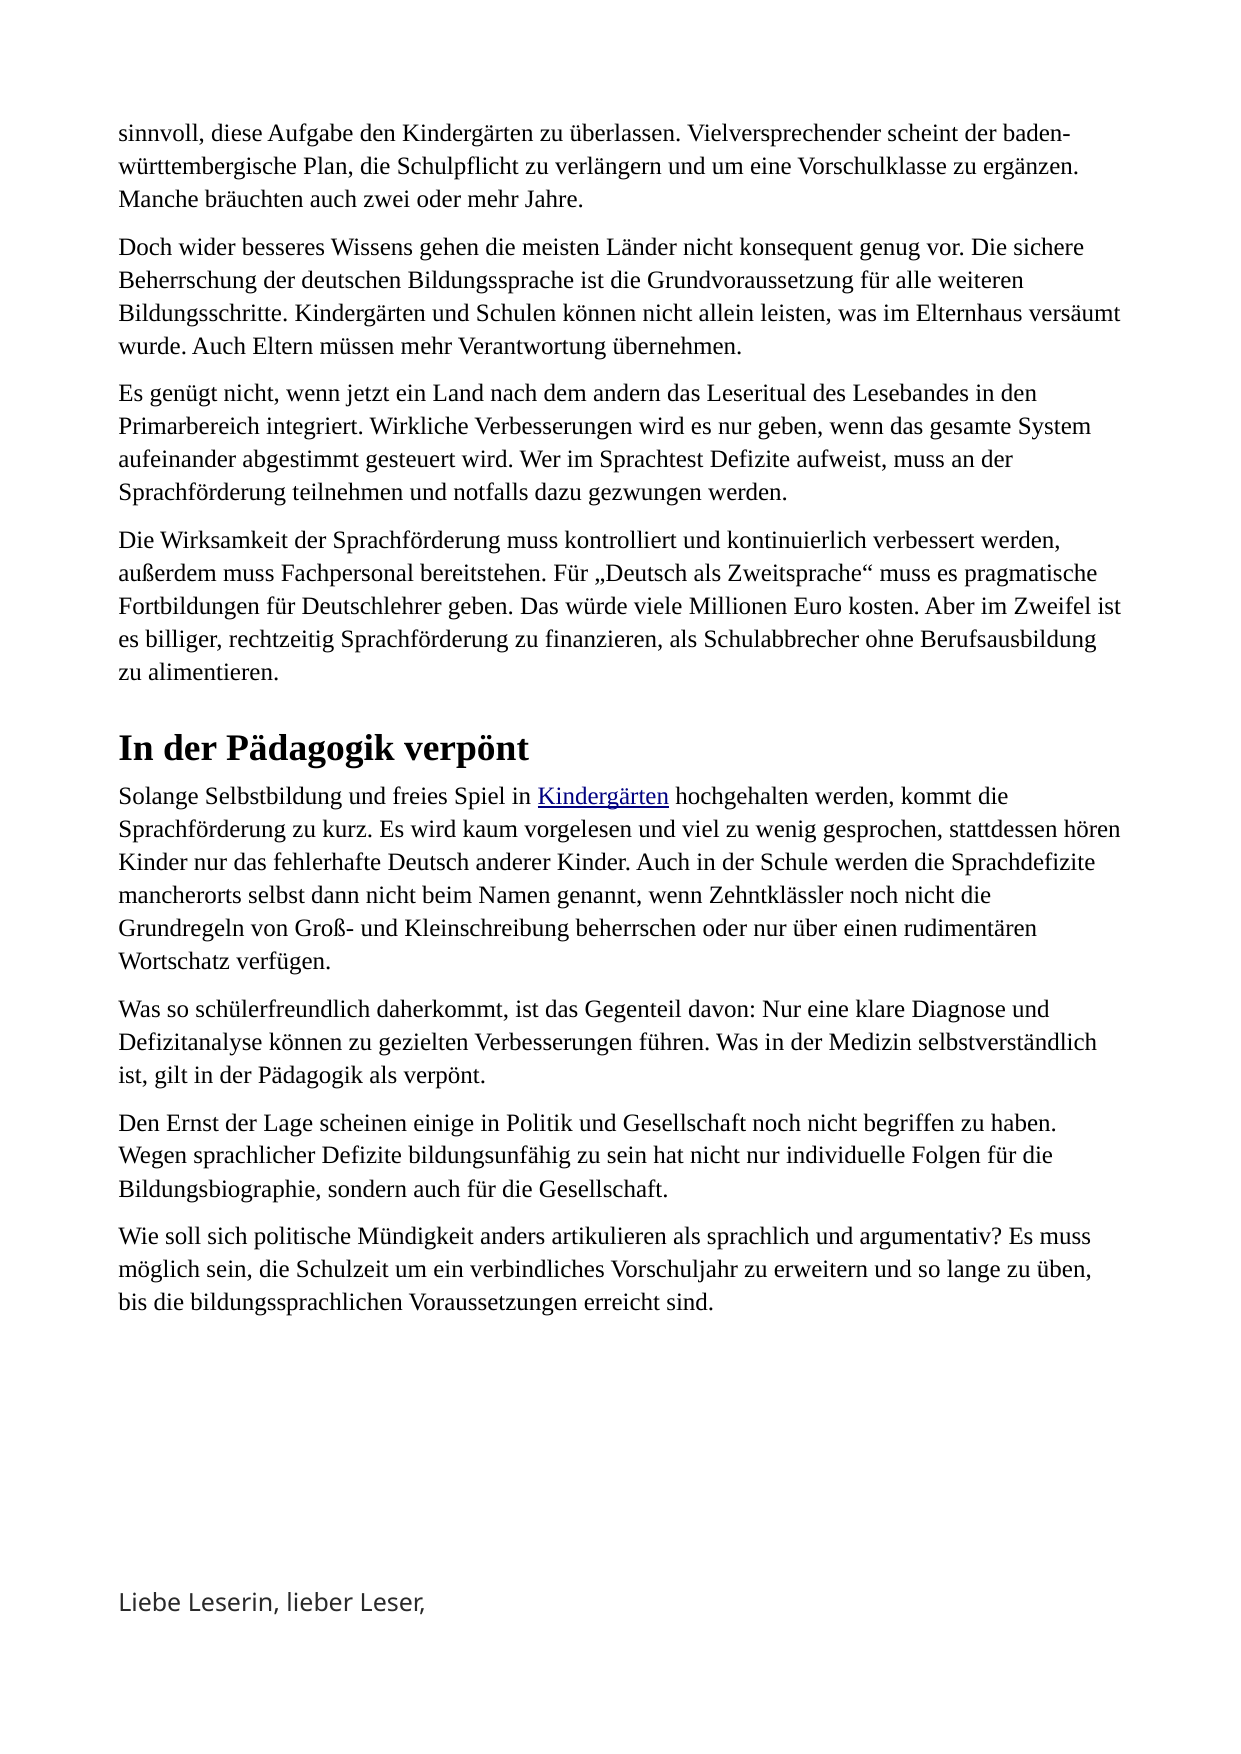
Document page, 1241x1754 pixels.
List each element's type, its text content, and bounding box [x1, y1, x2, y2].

text Es genügt nicht, wenn jetzt ein Land nach dem andern das Leseritual des Lesebandes in den Primarbereich integriert. Wirkliche Verbesserungen wird es nur geben, wenn das gesamte System aufeinander abgestimmt gesteuert wird. Wer im Sprachtest Defizite aufweist, muss an der Sprachförderung teilnehmen und notfalls dazu gezwungen werden. [118, 378, 1122, 506]
text Die Wirksamkeit der Sprachförderung muss kontrolliert und kontinuierlich verbessert werden, außerdem muss Fachpersonal bereitstehen. Für „Deutsch als Zweitsprache“ muss es pragmatische Fortbildungen für Deutschlehrer geben. Das würde viele Millionen Euro kosten. Aber im Zweifel ist es billiger, rechtzeitig Sprachförderung zu finanzieren, als Schulabbrecher ohne Berufsausbildung zu alimentieren. [118, 525, 1122, 686]
text Was so schülerfreundlich daherkommt, ist das Gegenteil davon: Nur eine klare Diagnose und Defizitanalyse können zu gezielten Verbesserungen führen. Was in der Medizin selbstverständlich ist, gilt in der Pädagogik als verpönt. [118, 994, 1122, 1089]
text Solange Selbstbildung und freies Spiel in Kindergärten hochgehalten werden, kommt die Sprachförderung zu kurz. Es wird kaum vorgelesen und viel zu wenig gesprochen, stattdessen hören Kinder nur das fehlerhafte Deutsch anderer Kinder. Auch in der Schule werden die Sprachdefizite mancherorts selbst dann nicht beim Namen genannt, wenn Zehntklässler noch nicht die Grundregeln von Groß- und Kleinschreibung beherrschen oder nur über einen rudimentären Wortschatz verfügen. [118, 781, 1122, 975]
text Doch wider besseres Wissens gehen die meisten Länder nicht konsequent genug vor. Die sichere Beherrschung der deutschen Bildungssprache ist die Grundvoraussetzung für alle weiteren Bildungsschritte. Kindergärten und Schulen können nicht allein leisten, was im Elternhaus versäumt wurde. Auch Eltern müssen mehr Verantwortung übernehmen. [118, 232, 1122, 359]
text Liebe Leserin, lieber Leser, [118, 1571, 1122, 1618]
text Den Ernst der Lage scheinen einige in Politik und Gesellschaft noch nicht begriffen zu haben. Wegen sprachlicher Defizite bildungsunfähig zu sein hat nicht nur individuelle Folgen für die Bildungsbiographie, sondern auch für die Gesellschaft. [118, 1108, 1122, 1202]
text Wie soll sich politische Mündigkeit anders artikulieren als sprachlich und argumentativ? Es muss möglich sein, die Schulzeit um ein verbindliches Vorschuljahr zu erweitern und so lange zu üben, bis die bildungssprachlichen Voraussetzungen erreicht sind. [118, 1221, 1122, 1316]
text sinnvoll, diese Aufgabe den Kindergärten zu überlassen. Vielversprechender scheint der baden-württembergische Plan, die Schulpflicht zu verlängern und um eine Vorschulklasse zu ergänzen. Manche bräuchten auch zwei oder mehr Jahre. [118, 118, 1122, 213]
subtitle In der Pädagogik verpönt [118, 726, 1122, 769]
